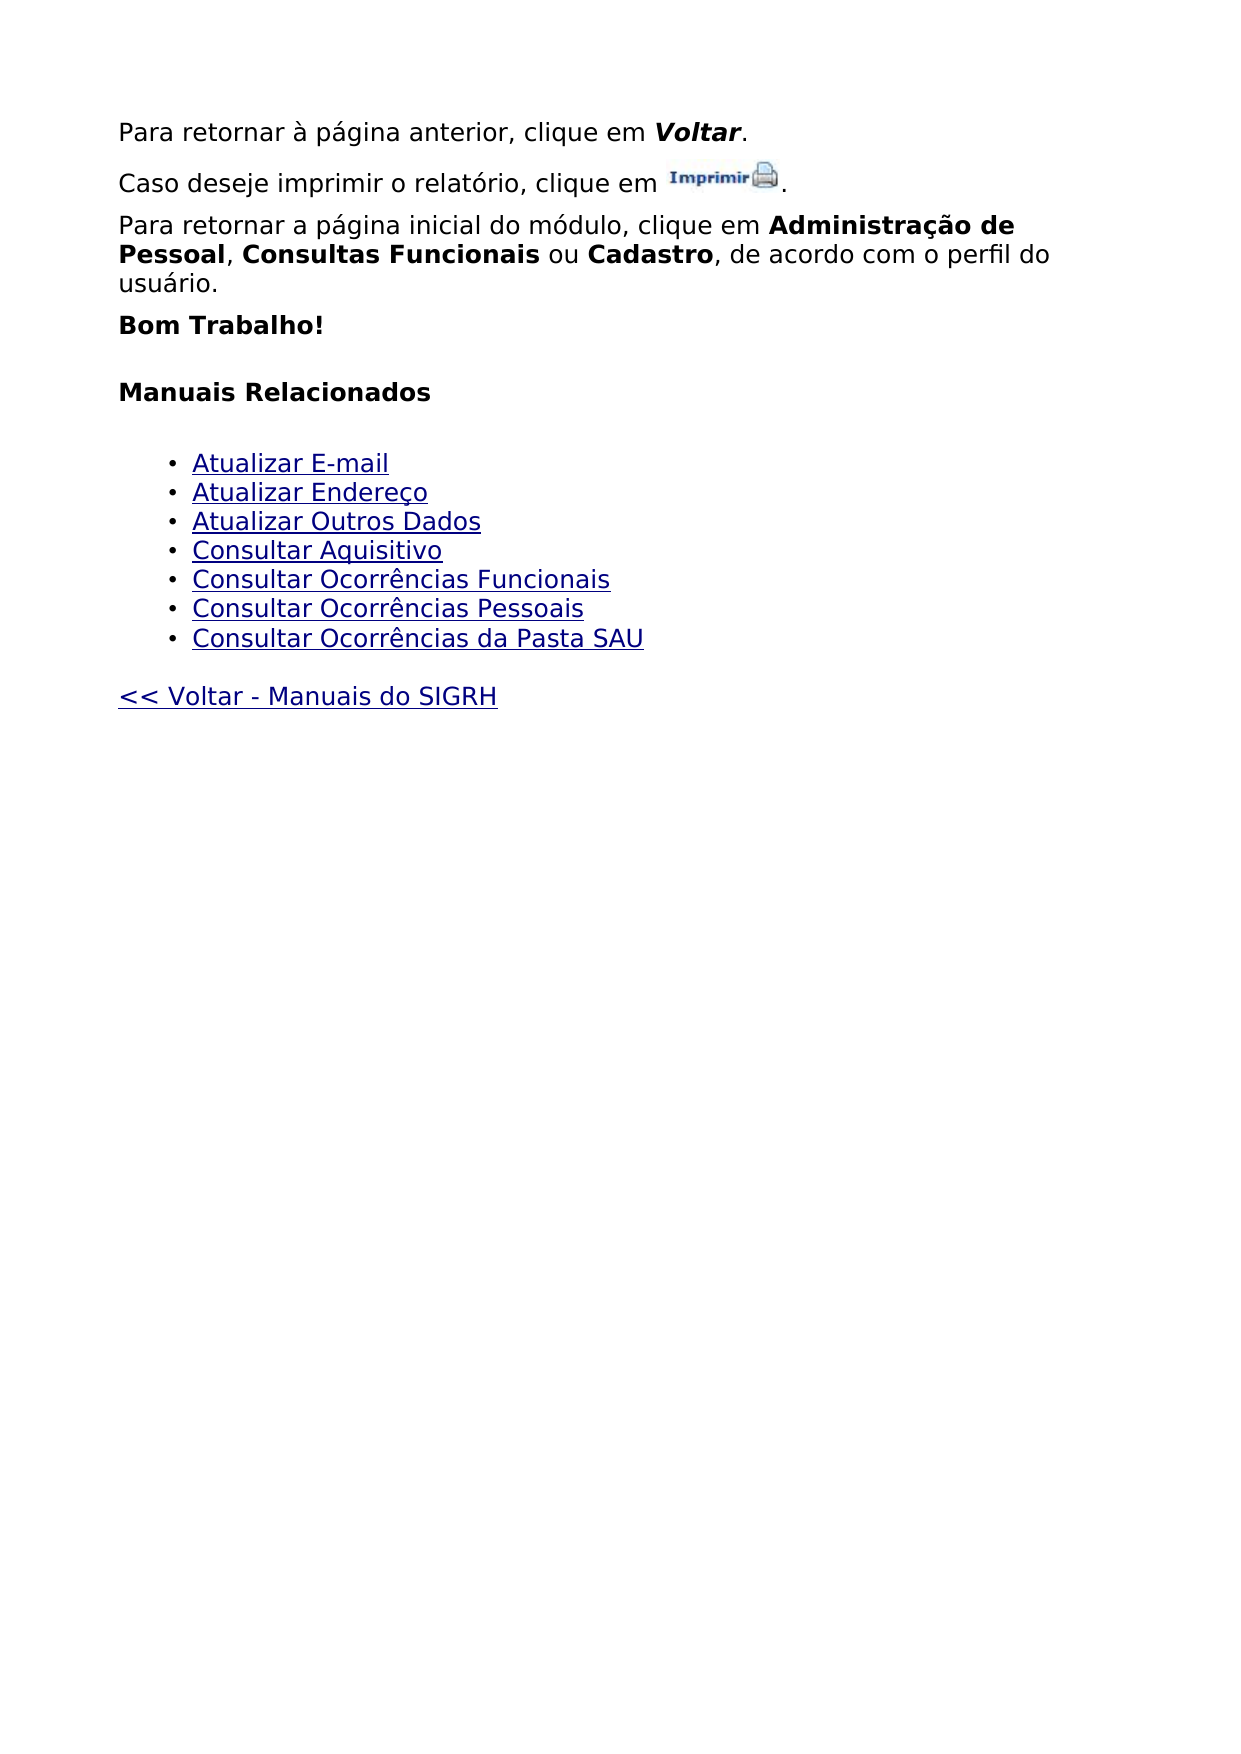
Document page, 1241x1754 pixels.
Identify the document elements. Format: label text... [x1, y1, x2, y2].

picture [666, 159, 780, 193]
list Consultar Ocorrências Funcionais [177, 566, 1122, 595]
text Para retornar à página anterior, clique em Voltar. [118, 118, 1122, 147]
list Atualizar E-mail [177, 449, 1122, 478]
text Caso deseje imprimir o relatório, clique em . [118, 160, 1122, 198]
text << Voltar - Manuais do SIGRH [118, 682, 1122, 712]
list Consultar Ocorrências Pessoais [177, 595, 1122, 624]
text Bom Trabalho! [118, 311, 1122, 340]
list Atualizar Endereço [177, 478, 1122, 507]
text Para retornar a página inicial do módulo, clique em Administração de Pessoal, Consultas Funcionais ou Cadastro, de acordo com o perfil do usuário. [118, 211, 1122, 298]
list Consultar Aquisitivo [177, 536, 1122, 566]
subtitle Manuais Relacionados [118, 378, 1122, 407]
list Atualizar Outros Dados [177, 507, 1122, 536]
list Consultar Ocorrências da Pasta SAU [177, 624, 1122, 653]
